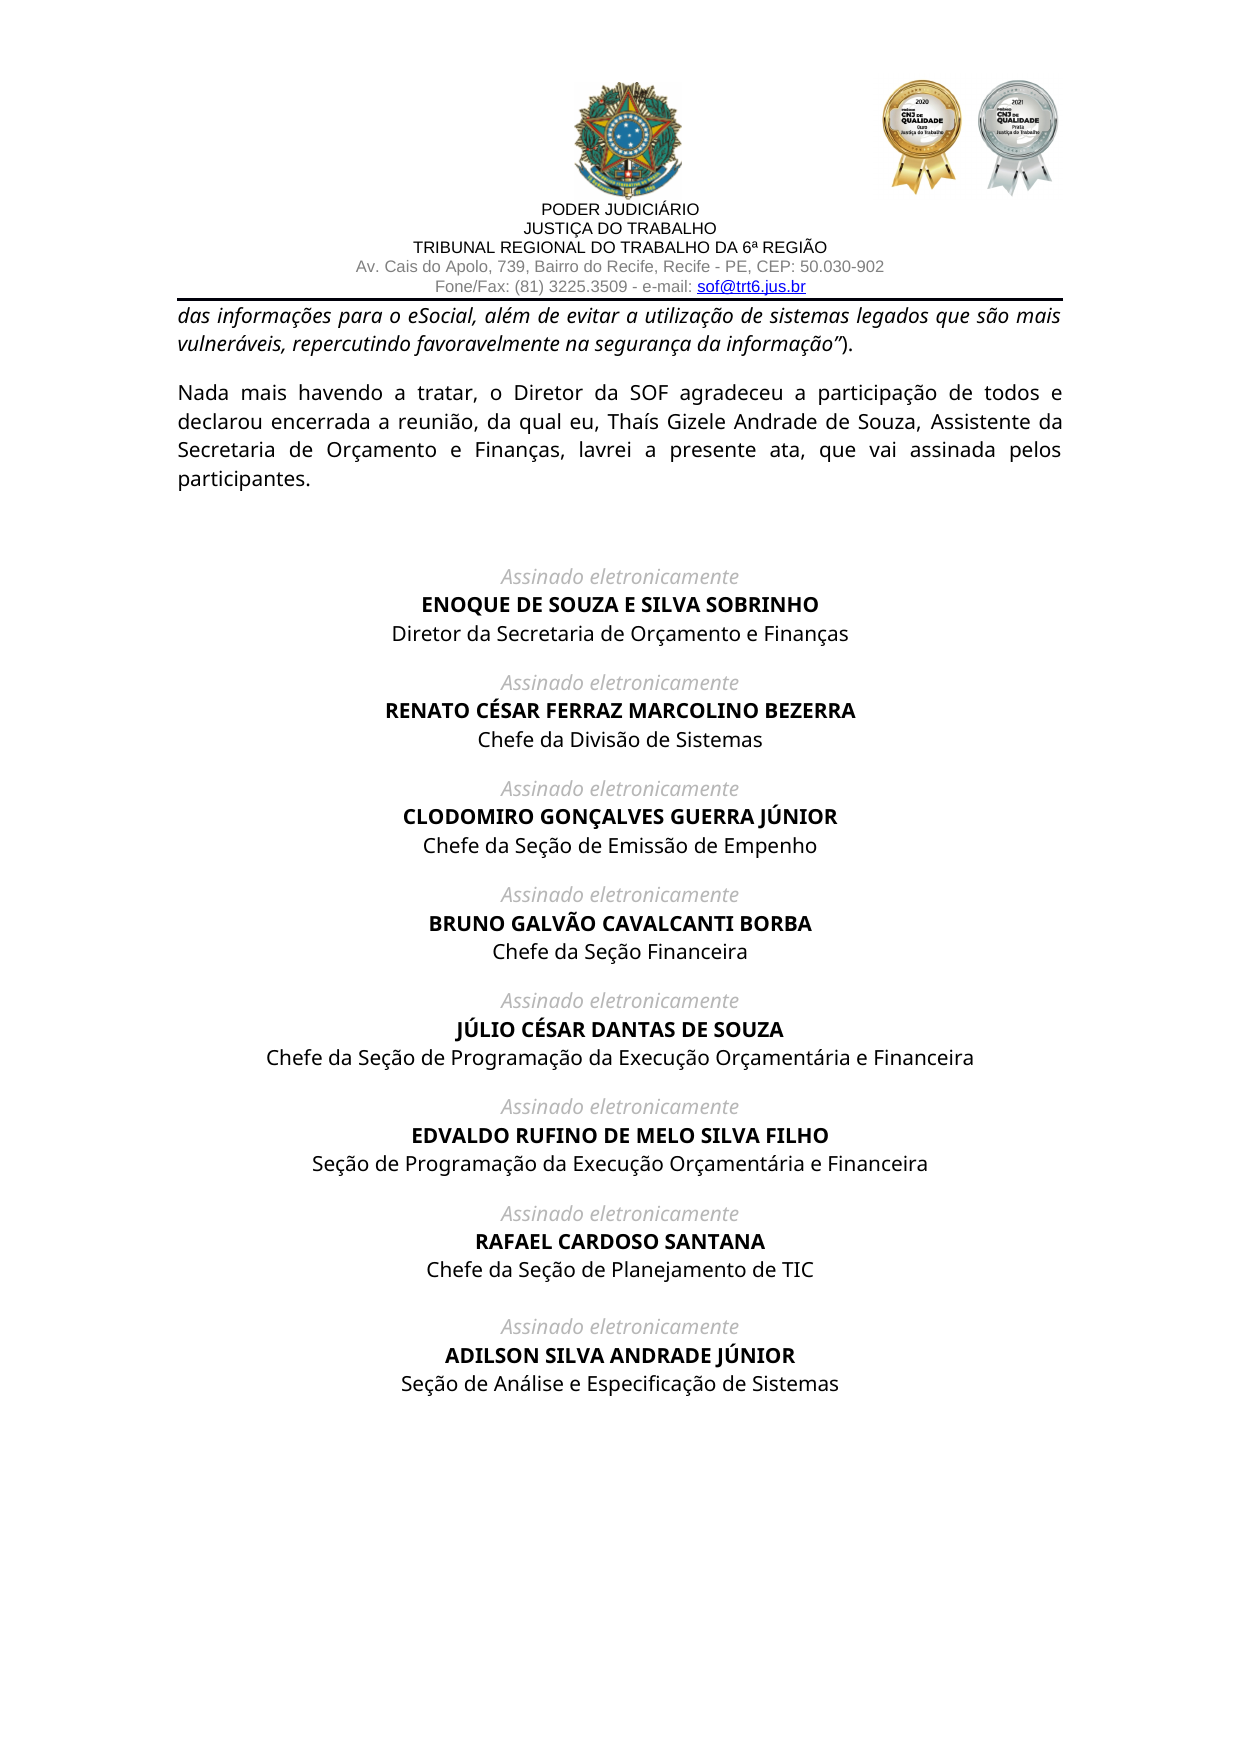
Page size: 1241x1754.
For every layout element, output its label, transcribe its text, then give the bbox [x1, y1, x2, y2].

text ADILSON SILVA ANDRADE JÚNIOR [177, 1341, 1063, 1369]
text EDVALDO RUFINO DE MELO SILVA FILHO [177, 1121, 1063, 1149]
text Assinado eletronicamente [177, 986, 1063, 1015]
text Assinado eletronicamente [177, 1312, 1063, 1341]
text Assinado eletronicamente [177, 774, 1063, 802]
text Chefe da Seção Financeira [177, 937, 1063, 966]
text Assinado eletronicamente [177, 880, 1063, 909]
text Chefe da Seção de Emissão de Empenho [177, 831, 1063, 859]
text ENOQUE DE SOUZA E SILVA SOBRINHO [177, 590, 1063, 619]
text Assinado eletronicamente [177, 1092, 1063, 1121]
text Assinado eletronicamente [177, 668, 1063, 696]
text Chefe da Seção de Planejamento de TIC [177, 1256, 1063, 1284]
text Assinado eletronicamente [177, 562, 1063, 590]
text JÚLIO CÉSAR DANTAS DE SOUZA [177, 1015, 1063, 1043]
text Chefe da Seção de Programação da Execução Orçamentária e Financeira [177, 1043, 1063, 1072]
text Seção de Análise e Especificação de Sistemas [177, 1369, 1063, 1398]
text RAFAEL CARDOSO SANTANA [177, 1227, 1063, 1256]
text Assinado eletronicamente [177, 1199, 1063, 1227]
text Chefe da Divisão de Sistemas [177, 725, 1063, 753]
text RENATO CÉSAR FERRAZ MARCOLINO BEZERRA [177, 696, 1063, 725]
picture [574, 82, 682, 200]
text Seção de Programação da Execução Orçamentária e Financeira [177, 1149, 1063, 1178]
text Diretor da Secretaria de Orçamento e Finanças [177, 619, 1063, 647]
text das informações para o eSocial, além de evitar a utilização de sistemas legados que são mais vulneráveis, repercutindo favoravelmente na segurança da informação”). [177, 301, 1063, 358]
text BRUNO GALVÃO CAVALCANTI BORBA [177, 909, 1063, 937]
text CLODOMIRO GONÇALVES GUERRA JÚNIOR [177, 802, 1063, 831]
picture [873, 73, 1064, 200]
text Nada mais havendo a tratar, o Diretor da SOF agradeceu a participação de todos e declarou encerrada a reunião, da qual eu, Thaís Gizele Andrade de Souza, Assistente da Secretaria de Orçamento e Finanças, lavrei a presente ata, que vai assinada pelos participantes. [177, 378, 1063, 492]
